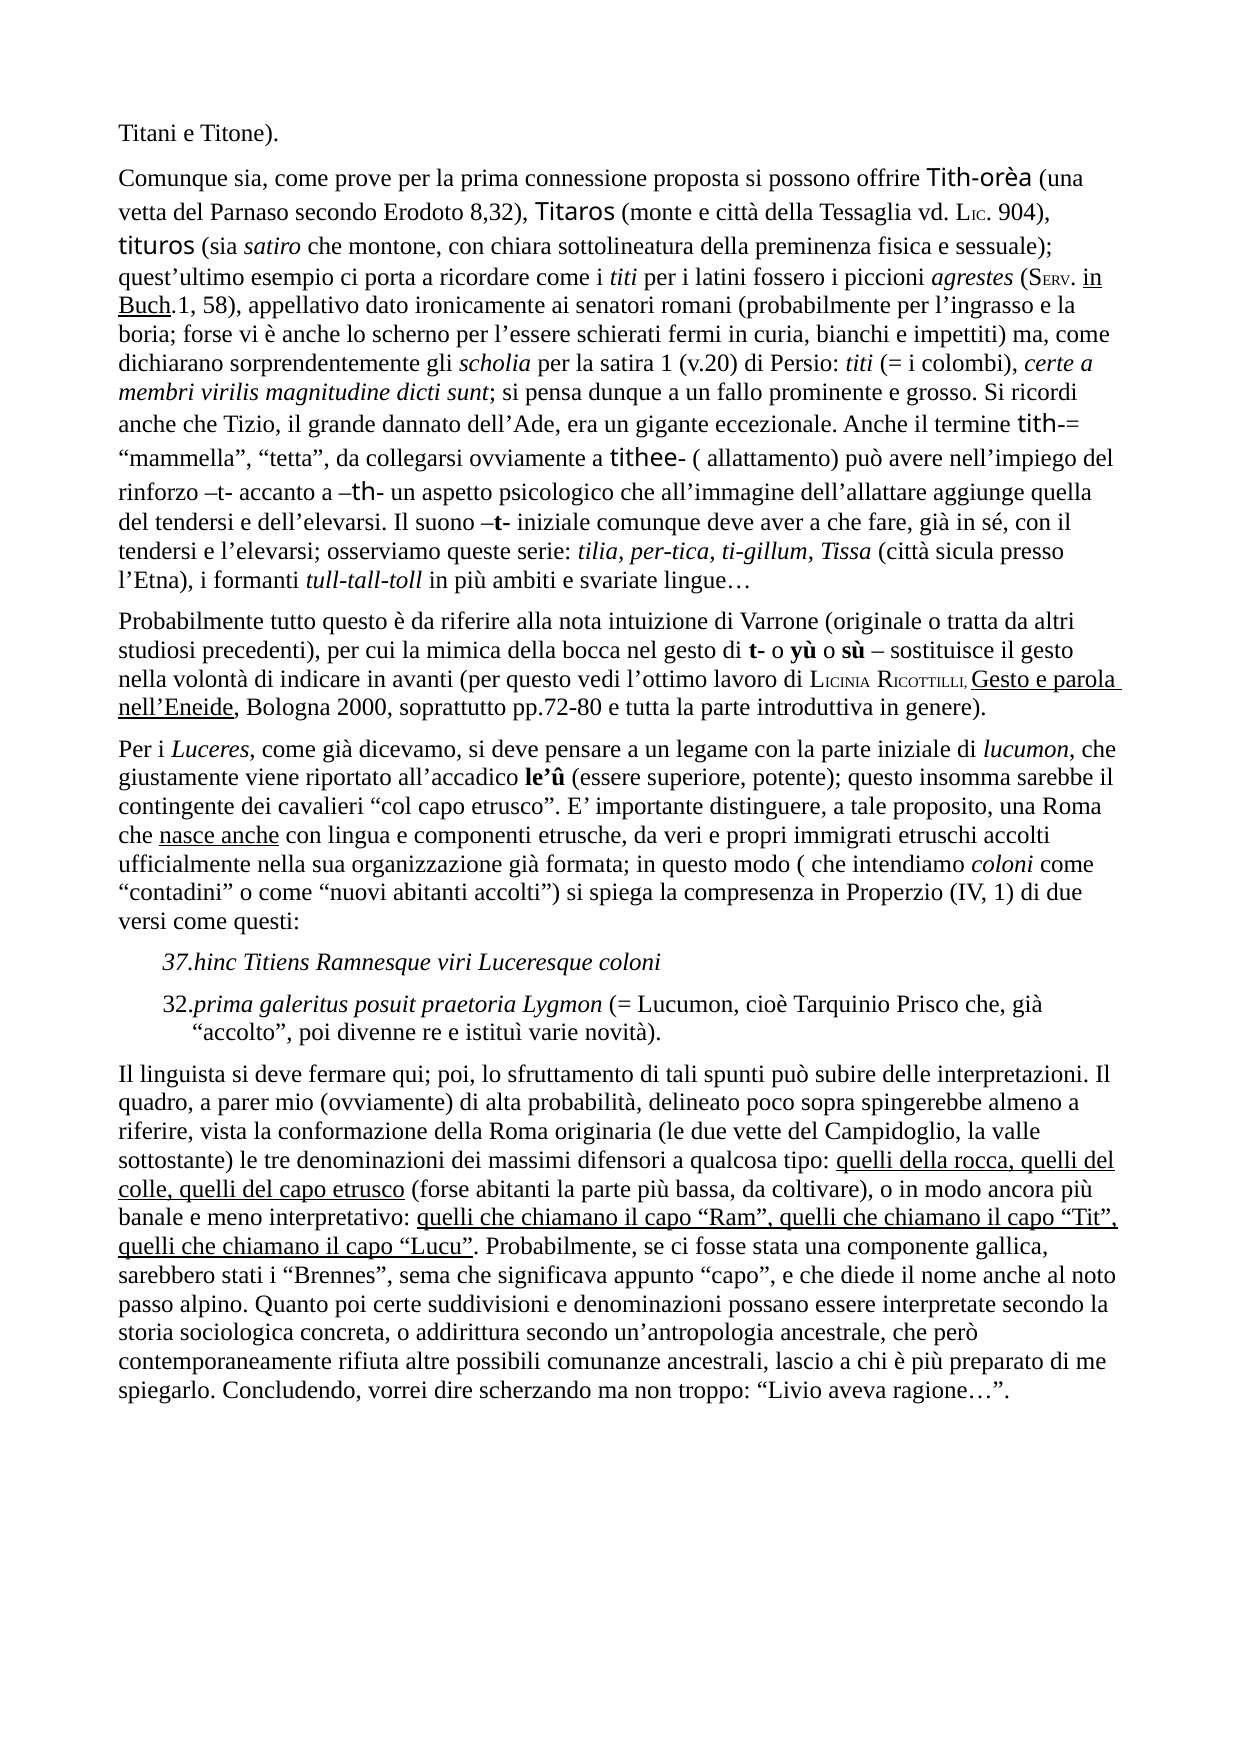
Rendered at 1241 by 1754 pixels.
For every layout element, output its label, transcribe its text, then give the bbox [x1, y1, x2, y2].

text Per i Luceres, come già dicevamo, si deve pensare a un legame con la parte iniziale di lucumon, che giustamente viene riportato all’accadico le’û (essere superiore, potente); questo insomma sarebbe il contingente dei cavalieri “col capo etrusco”. E’ importante distinguere, a tale proposito, una Roma che nasce anche con lingua e componenti etrusche, da veri e propri immigrati etruschi accolti ufficialmente nella sua organizzazione già formata; in questo modo ( che intendiamo coloni come “contadini” o come “nuovi abitanti accolti”) si spiega la compresenza in Properzio (IV, 1) di due versi come questi: [118, 734, 1122, 935]
list hinc Titiens Ramnesque viri Luceresque coloni [162, 947, 1122, 976]
text Il linguista si deve fermare qui; poi, lo sfruttamento di tali spunti può subire delle interpretazioni. Il quadro, a parer mio (ovviamente) di alta probabilità, delineato poco sopra spingerebbe almeno a riferire, vista la conformazione della Roma originaria (le due vette del Campidoglio, la valle sottostante) le tre denominazioni dei massimi difensori a qualcosa tipo: quelli della rocca, quelli del colle, quelli del capo etrusco (forse abitanti la parte più bassa, da coltivare), o in modo ancora più banale e meno interpretativo: quelli che chiamano il capo “Ram”, quelli che chiamano il capo “Tit”, quelli che chiamano il capo “Lucu”. Probabilmente, se ci fosse stata una componente gallica, sarebbero stati i “Brennes”, sema che significava appunto “capo”, e che diede il nome anche al noto passo alpino. Quanto poi certe suddivisioni e denominazioni possano essere interpretate secondo la storia sociologica concreta, o addirittura secondo un’antropologia ancestrale, che però contemporaneamente rifiuta altre possibili comunanze ancestrali, lascio a chi è più preparato di me spiegarlo. Concludendo, vorrei dire scherzando ma non troppo: “Livio aveva ragione…”. [118, 1059, 1122, 1404]
text Titani e Titone). [118, 118, 1122, 147]
text Comunque sia, come prove per la prima connessione proposta si possono offrire Tith-orèa (una vetta del Parnaso secondo Erodoto 8,32), Titaros (monte e città della Tessaglia vd. LIC. 904), tituros (sia satiro che montone, con chiara sottolineatura della preminenza fisica e sessuale); quest’ultimo esempio ci porta a ricordare come i titi per i latini fossero i piccioni agrestes (SERV. in Buch.1, 58), appellativo dato ironicamente ai senatori romani (probabilmente per l’ingrasso e la boria; forse vi è anche lo scherno per l’essere schierati fermi in curia, bianchi e impettiti) ma, come dichiarano sorprendentemente gli scholia per la satira 1 (v.20) di Persio: titi (= i colombi), certe a membri virilis magnitudine dicti sunt; si pensa dunque a un fallo prominente e grosso. Si ricordi anche che Tizio, il grande dannato dell’Ade, era un gigante eccezionale. Anche il termine tith-= “mammella”, “tetta”, da collegarsi ovviamente a tithee- ( allattamento) può avere nell’impiego del rinforzo –t- accanto a –th- un aspetto psicologico che all’immagine dell’allattare aggiunge quella del tendersi e dell’elevarsi. Il suono –t- iniziale comunque deve aver a che fare, già in sé, con il tendersi e l’elevarsi; osserviamo queste serie: tilia, per-tica, ti-gillum, Tissa (città sicula presso l’Etna), i formanti tull-tall-toll in più ambiti e svariate lingue… [118, 159, 1122, 594]
list prima galeritus posuit praetoria Lygmon (= Lucumon, cioè Tarquinio Prisco che, già “accolto”, poi divenne re e istituì varie novità). [162, 989, 1122, 1046]
text Probabilmente tutto questo è da riferire alla nota intuizione di Varrone (originale o tratta da altri studiosi precedenti), per cui la mimica della bocca nel gesto di t- o yù o sù – sostituisce il gesto nella volontà di indicare in avanti (per questo vedi l’ottimo lavoro di LICINIA RICOTTILLI, Gesto e parola nell’Eneide, Bologna 2000, soprattutto pp.72-80 e tutta la parte introduttiva in genere). [118, 606, 1122, 721]
